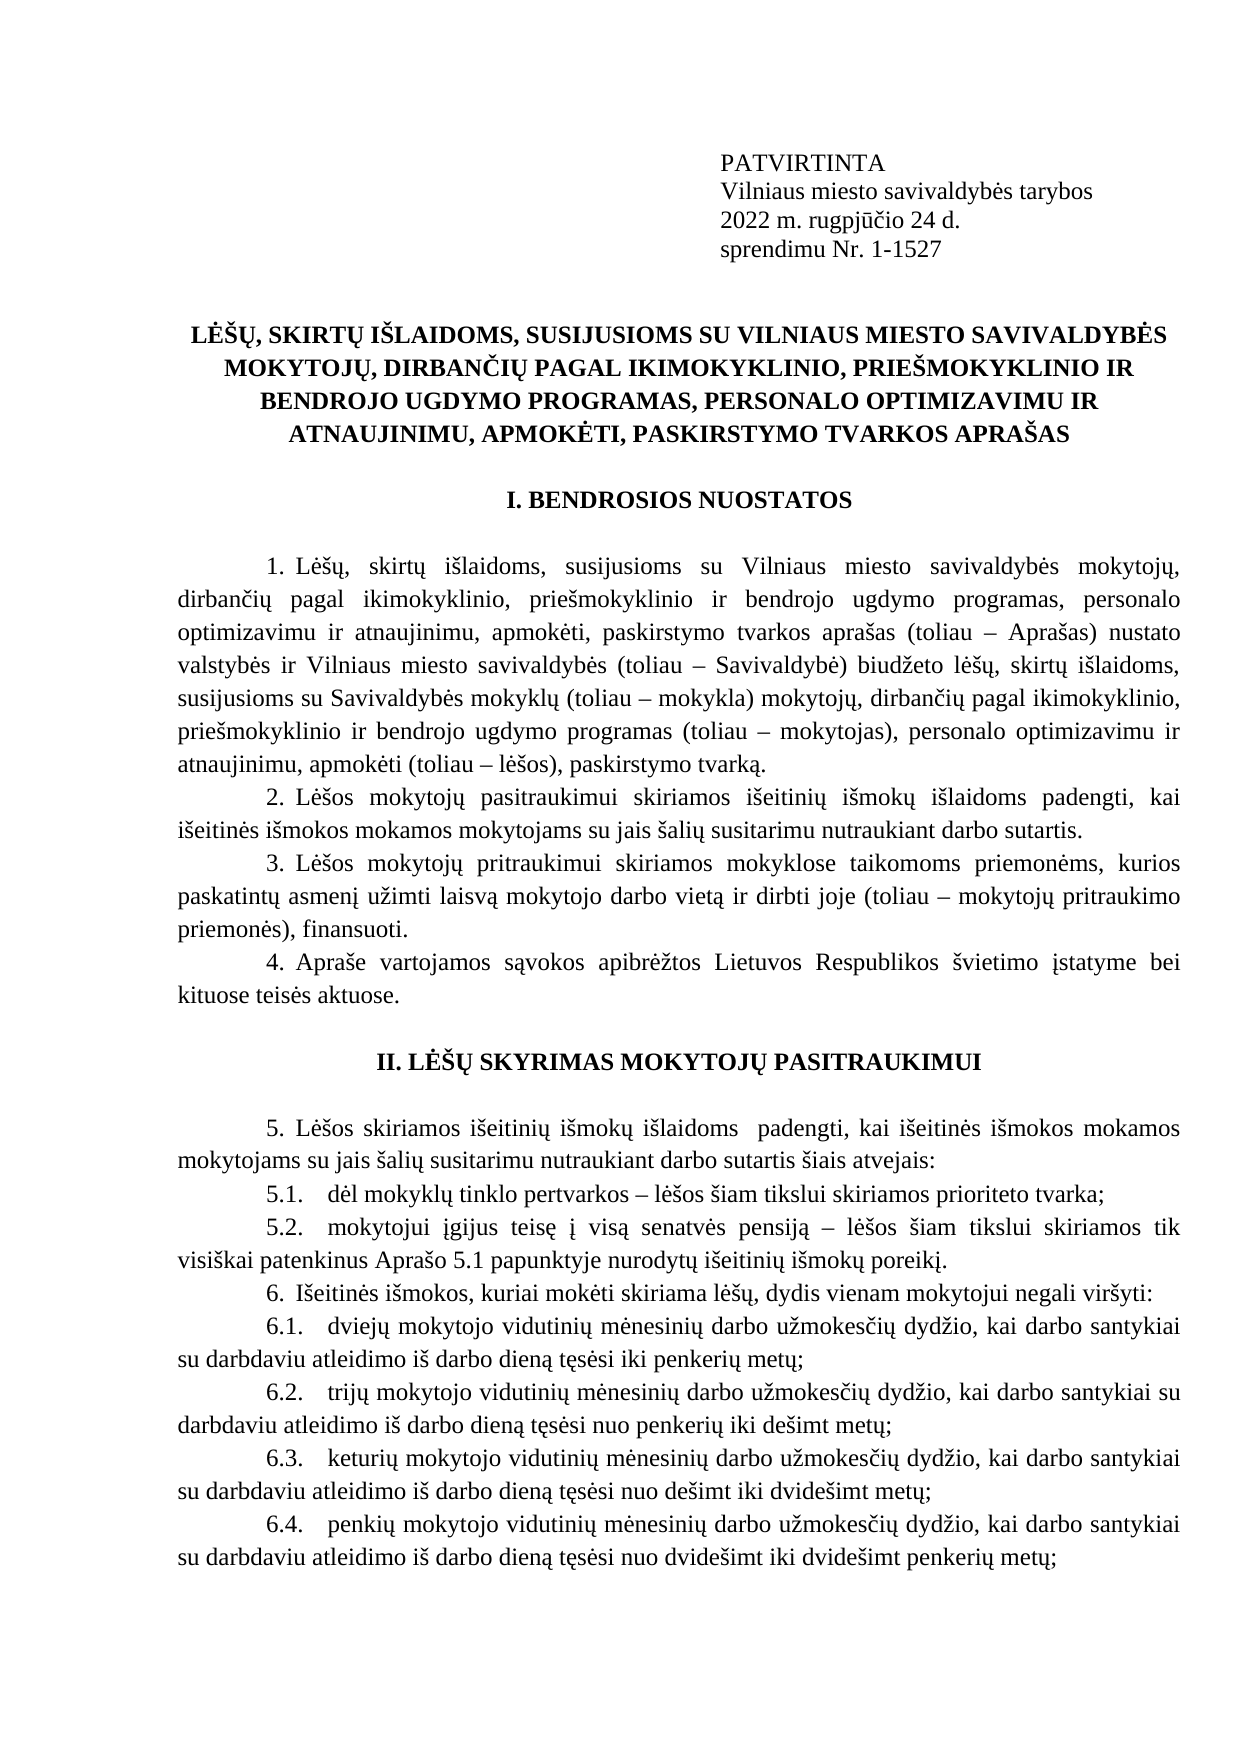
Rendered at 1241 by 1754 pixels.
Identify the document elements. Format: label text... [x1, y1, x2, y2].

text II. LĖŠŲ SKYRIMAS MOKYTOJŲ PASITRAUKIMUI [177, 1047, 1181, 1075]
text 6. Išeitinės išmokos, kuriai mokėti skiriama lėšų, dydis vienam mokytojui negali viršyti: [177, 1278, 1181, 1306]
text I. BENDROSIOS NUOSTATOS [177, 485, 1181, 514]
text 1. Lėšų, skirtų išlaidoms, susijusioms su Vilniaus miesto savivaldybės mokytojų, dirbančių pagal ikimokyklinio, priešmokyklinio ir bendrojo ugdymo programas, personalo optimizavimu ir atnaujinimu, apmokėti, paskirstymo tvarkos aprašas (toliau – Aprašas) nustato valstybės ir Vilniaus miesto savivaldybės (toliau – Savivaldybė) biudžeto lėšų, skirtų išlaidoms, susijusioms su Savivaldybės mokyklų (toliau – mokykla) mokytojų, dirbančių pagal ikimokyklinio, priešmokyklinio ir bendrojo ugdymo programas (toliau – mokytojas), personalo optimizavimu ir atnaujinimu, apmokėti (toliau – lėšos), paskirstymo tvarką. [177, 551, 1181, 778]
text 6.4. penkių mokytojo vidutinių mėnesinių darbo užmokesčių dydžio, kai darbo santykiai su darbdaviu atleidimo iš darbo dieną tęsėsi nuo dvidešimt iki dvidešimt penkerių metų; [177, 1509, 1181, 1571]
text Vilniaus miesto savivaldybės tarybos [627, 176, 1181, 205]
text 3. Lėšos mokytojų pritraukimui skiriamos mokyklose taikomoms priemonėms, kurios paskatintų asmenį užimti laisvą mokytojo darbo vietą ir dirbti joje (toliau – mokytojų pritraukimo priemonės), finansuoti. [177, 848, 1181, 943]
text 5.2. mokytojui įgijus teisę į visą senatvės pensiją – lėšos šiam tikslui skiriamos tik visiškai patenkinus Aprašo 5.1 papunktyje nurodytų išeitinių išmokų poreikį. [177, 1212, 1181, 1273]
text 5.1. dėl mokyklų tinklo pertvarkos – lėšos šiam tikslui skiriamos prioriteto tvarka; [177, 1179, 1181, 1207]
text 2. Lėšos mokytojų pasitraukimui skiriamos išeitinių išmokų išlaidoms padengti, kai išeitinės išmokos mokamos mokytojams su jais šalių susitarimu nutraukiant darbo sutartis. [177, 782, 1181, 844]
text 2022 m. rugpjūčio 24 d. [627, 205, 1181, 234]
text 6.3. keturių mokytojo vidutinių mėnesinių darbo užmokesčių dydžio, kai darbo santykiai su darbdaviu atleidimo iš darbo dieną tęsėsi nuo dešimt iki dvidešimt metų; [177, 1443, 1181, 1504]
text 4. Apraše vartojamos sąvokos apibrėžtos Lietuvos Respublikos švietimo įstatyme bei kituose teisės aktuose. [177, 947, 1181, 1009]
text 6.2. trijų mokytojo vidutinių mėnesinių darbo užmokesčių dydžio, kai darbo santykiai su darbdaviu atleidimo iš darbo dieną tęsėsi nuo penkerių iki dešimt metų; [177, 1377, 1181, 1438]
text 6.1. dviejų mokytojo vidutinių mėnesinių darbo užmokesčių dydžio, kai darbo santykiai su darbdaviu atleidimo iš darbo dieną tęsėsi iki penkerių metų; [177, 1311, 1181, 1372]
text LĖŠŲ, SKIRTŲ IŠLAIDOMS, SUSIJUSIOMS SU VILNIAUS MIESTO SAVIVALDYBĖS MOKYTOJŲ, DIRBANČIŲ PAGAL IKIMOKYKLINIO, PRIEŠMOKYKLINIO IR BENDROJO UGDYMO PROGRAMAS, PERSONALO OPTIMIZAVIMU IR ATNAUJINIMU, APMOKĖTI, PASKIRSTYMO TVARKOS APRAŠAS [177, 320, 1181, 448]
text sprendimu Nr. 1-1527 [627, 234, 1181, 263]
text PATVIRTINTA [627, 148, 1181, 176]
text 5. Lėšos skiriamos išeitinių išmokų išlaidoms padengti, kai išeitinės išmokos mokamos mokytojams su jais šalių susitarimu nutraukiant darbo sutartis šiais atvejais: [177, 1113, 1181, 1174]
